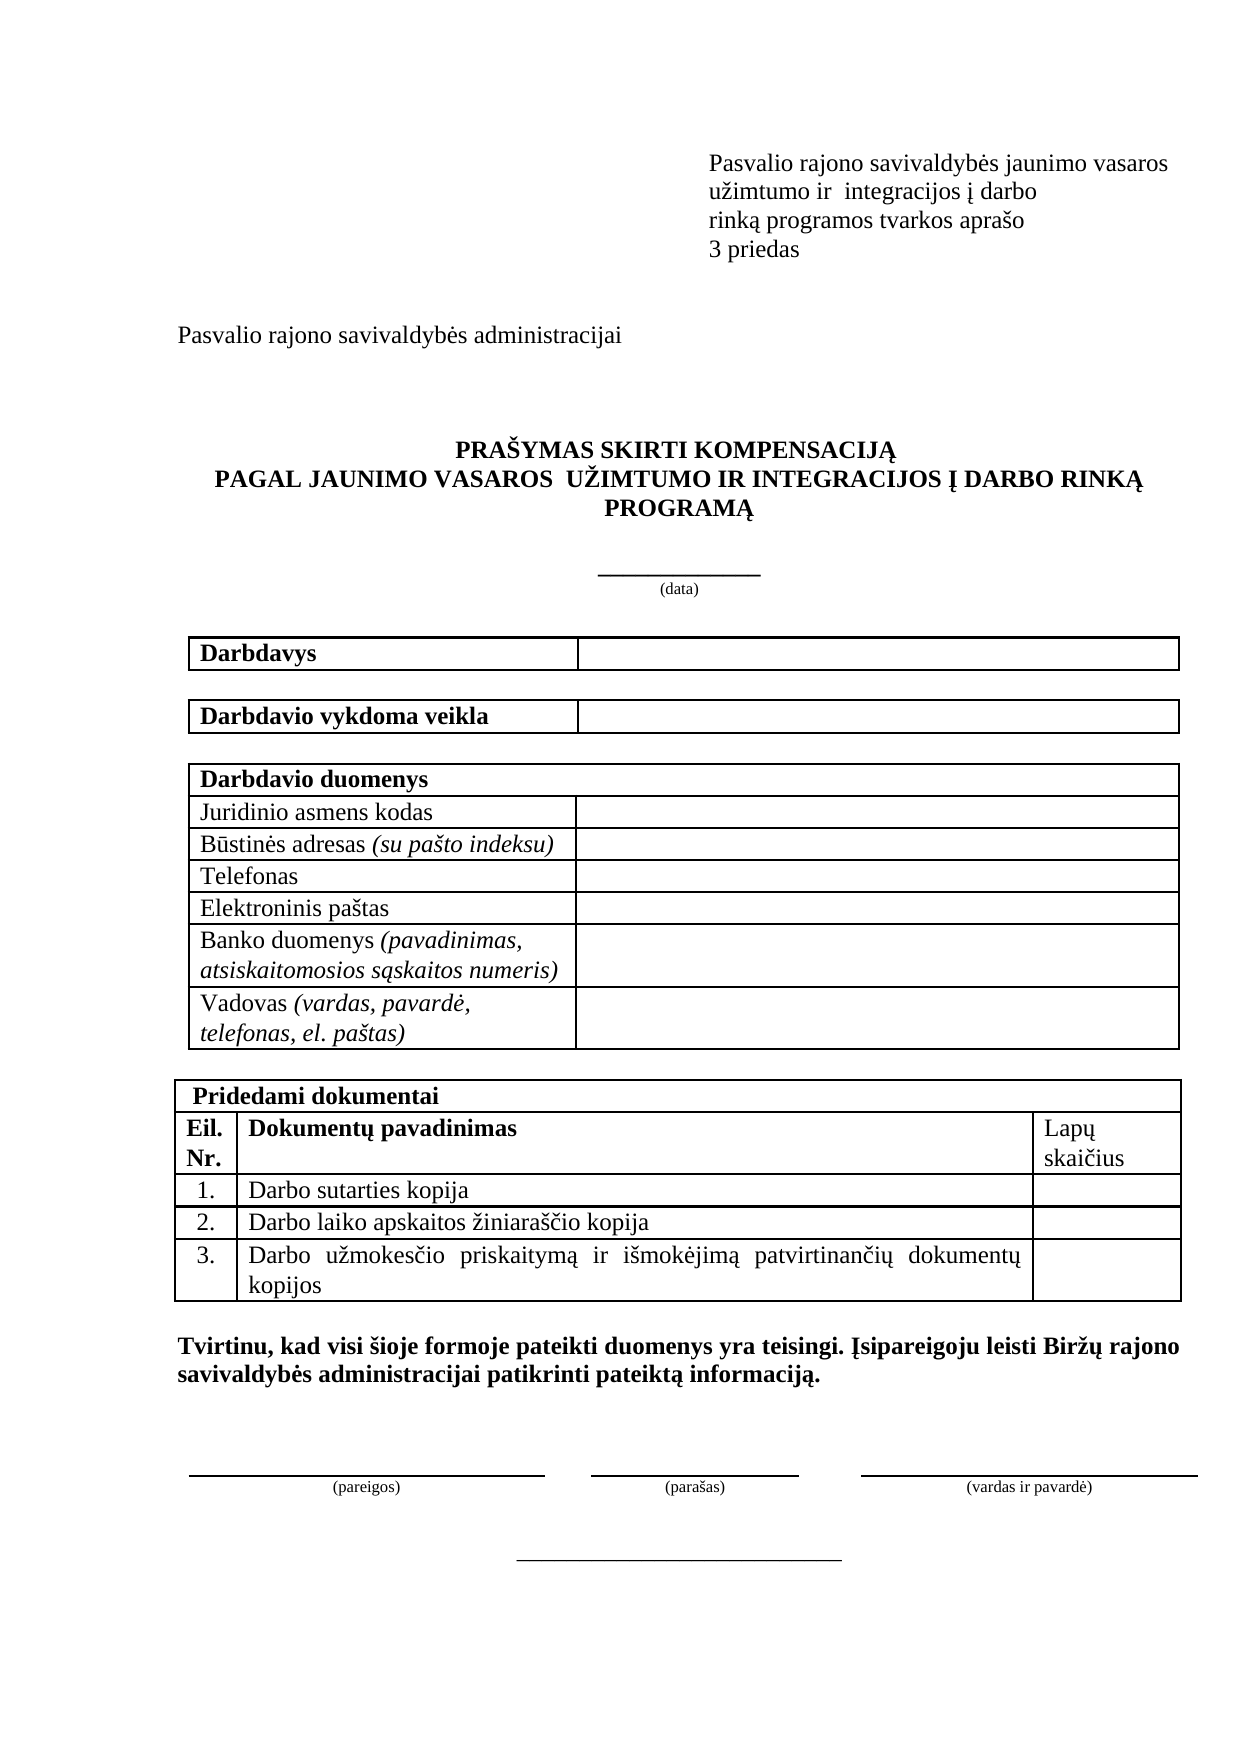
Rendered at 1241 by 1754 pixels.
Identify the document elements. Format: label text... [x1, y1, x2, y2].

text PAGAL JAUNIMO VASAROS UŽIMTUMO IR INTEGRACIJOS Į DARBO RINKĄ PROGRAMĄ [177, 464, 1181, 521]
text PRAŠYMAS SKIRTI KOMPENSACIJĄ [177, 435, 1181, 464]
table_header Darbdavio vykdoma veikla [190, 701, 577, 732]
table_header Pridedami dokumentai [176, 1081, 1180, 1111]
table_header [591, 1446, 799, 1474]
table_cell [799, 1475, 861, 1507]
table_cell Banko duomenys (pavadinimas, atsiskaitomosios sąskaitos numeris) [190, 925, 575, 986]
table_cell [577, 925, 1178, 986]
table_cell [577, 893, 1178, 923]
table_cell [577, 797, 1178, 827]
table_cell Darbo užmokesčio priskaitymą ir išmokėjimą patvirtinančių dokumentų kopijos [238, 1240, 1032, 1300]
table_cell Lapų skaičius [1034, 1113, 1180, 1173]
table_cell Darbo sutarties kopija [238, 1175, 1032, 1205]
table_cell Juridinio asmens kodas [190, 797, 575, 827]
table_cell [1034, 1175, 1180, 1205]
table_header [861, 1446, 1198, 1474]
table_header Darbdavys [190, 639, 577, 668]
table_cell 1. [176, 1175, 236, 1205]
table_cell Būstinės adresas (su pašto indeksu) [190, 829, 575, 859]
table_header [799, 1446, 861, 1474]
table_cell Eil. Nr. [176, 1113, 236, 1173]
table_cell Elektroninis paštas [190, 893, 575, 923]
table_cell [163, 1205, 174, 1238]
table_cell [1034, 1208, 1180, 1238]
text Tvirtinu, kad visi šioje formoje pateikti duomenys yra teisingi. Įsipareigoju leisti Biržų rajono savivaldybės administracijai patikrinti pateiktą informaciją. [177, 1331, 1181, 1388]
table_header [579, 701, 1178, 732]
table_header [163, 1079, 174, 1111]
table_cell Telefonas [190, 861, 575, 891]
text Pasvalio rajono savivaldybės jaunimo vasaros [709, 148, 1181, 176]
text 3 priedas [709, 234, 1181, 263]
table_header Darbdavio duomenys [190, 765, 1178, 794]
table_cell [577, 861, 1178, 891]
table_cell [577, 829, 1178, 859]
text užimtumo ir integracijos į darbo [709, 176, 1181, 205]
table_cell [577, 988, 1178, 1048]
table_cell (vardas ir pavardė) [861, 1477, 1198, 1507]
table_cell [163, 1111, 174, 1173]
table_cell Vadovas (vardas, pavardė, telefonas, el. paštas) [190, 988, 575, 1048]
table_header [579, 639, 1178, 668]
text __________________________ [177, 1535, 1181, 1564]
text (data) [177, 579, 1181, 608]
table_cell [545, 1475, 591, 1507]
table_cell (pareigos) [189, 1477, 544, 1507]
text rinką programos tvarkos aprašo [709, 205, 1181, 234]
table_cell Dokumentų pavadinimas [238, 1113, 1032, 1173]
table_cell 2. [176, 1208, 236, 1238]
table_cell [163, 1173, 174, 1205]
text _____________ [177, 550, 1181, 579]
text Pasvalio rajono savivaldybės administracijai [177, 320, 1181, 349]
table_header [545, 1446, 591, 1474]
table_cell (parašas) [591, 1477, 799, 1507]
table_header [189, 1446, 544, 1474]
table_cell [163, 1238, 174, 1300]
table_cell [1034, 1240, 1180, 1300]
table_cell Darbo laiko apskaitos žiniaraščio kopija [238, 1208, 1032, 1238]
table_cell 3. [176, 1240, 236, 1300]
